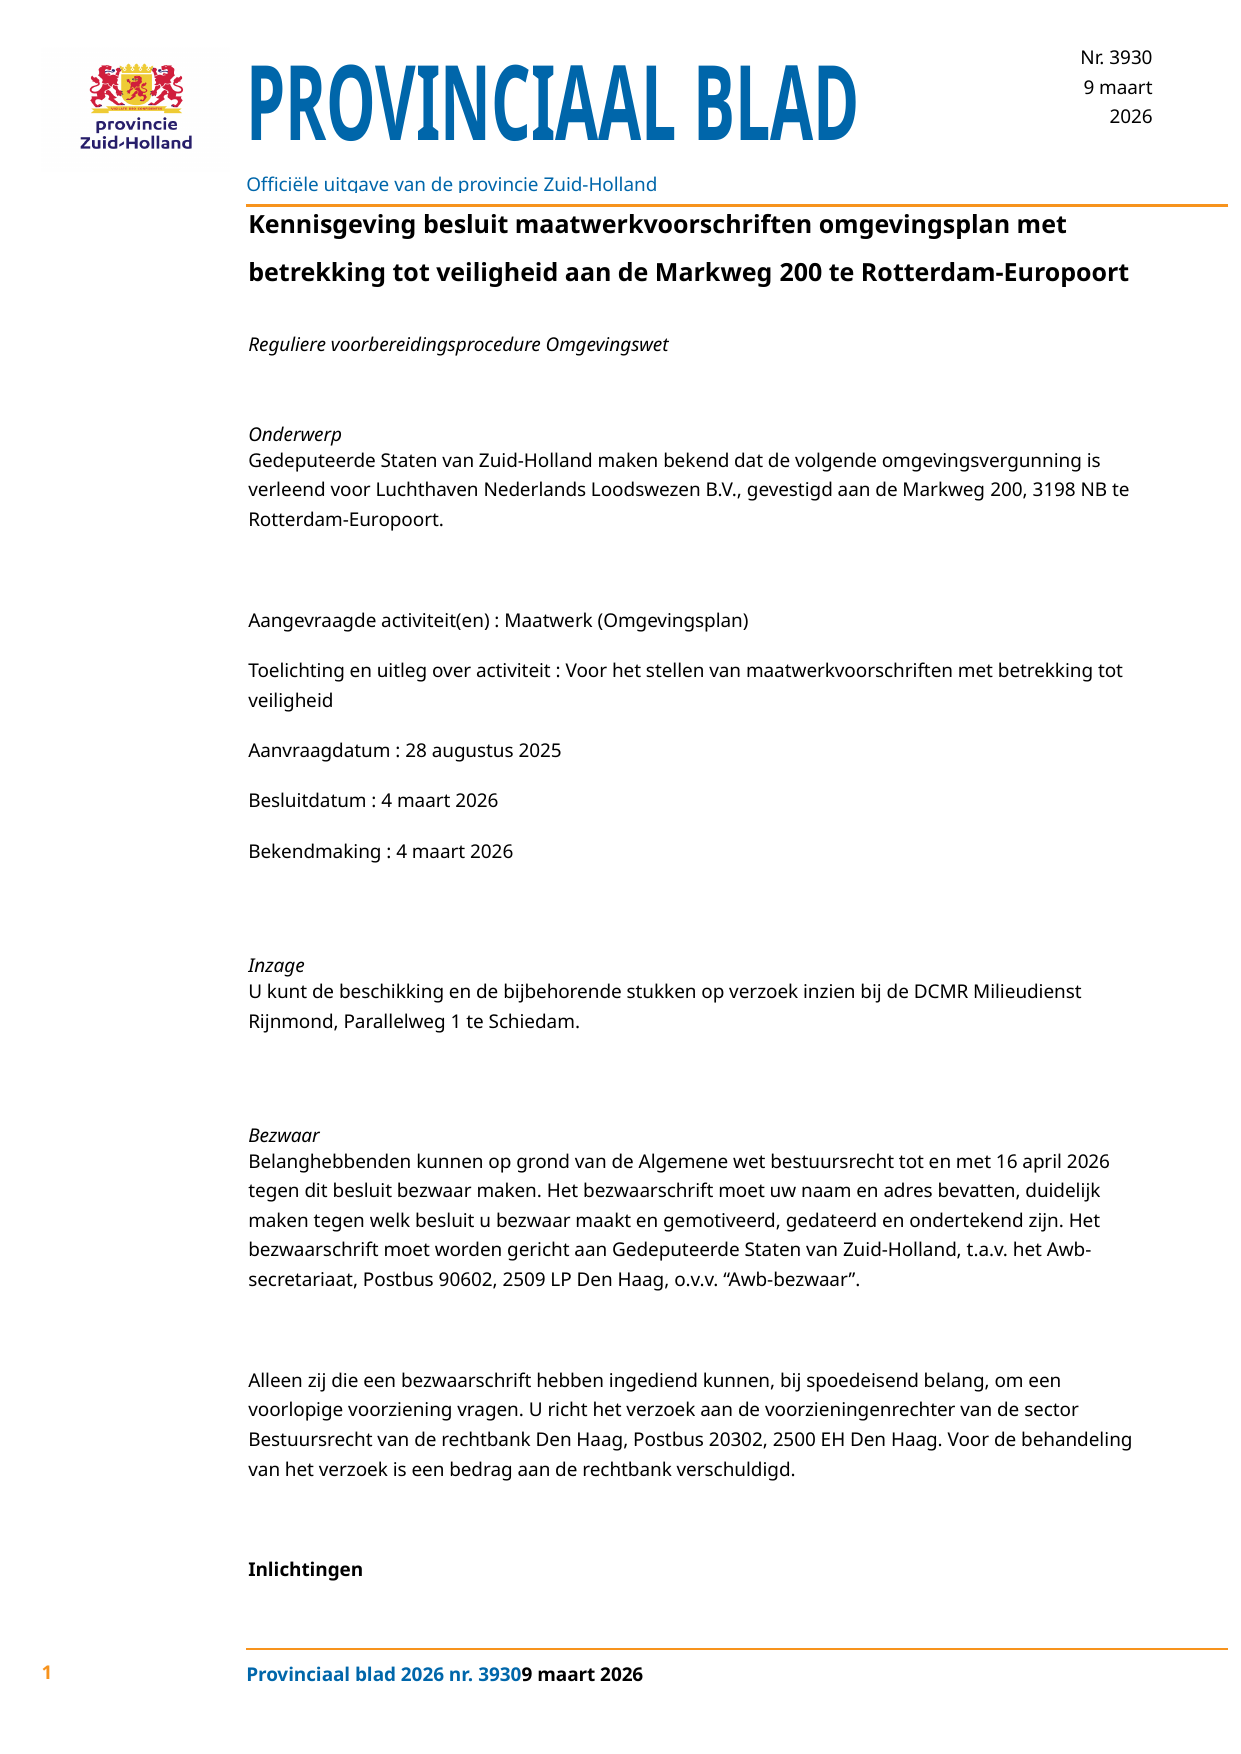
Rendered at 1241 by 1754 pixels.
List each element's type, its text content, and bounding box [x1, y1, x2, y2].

text Aangevraagde activiteit(en) : Maatwerk (Omgevingsplan) [248, 607, 1152, 633]
text Toelichting en uitleg over activiteit : Voor het stellen van maatwerkvoorschriften met betrekking tot veiligheid [248, 657, 1152, 713]
text Alleen zij die een bezwaarschrift hebben ingediend kunnen, bij spoedeisend belang, om een voorlopige voorziening vragen. U richt het verzoek aan de voorzieningenrechter van de sector Bestuursrecht van de rechtbank Den Haag, Postbus 20302, 2500 EH Den Haag. Voor de behandeling van het verzoek is een bedrag aan de rechtbank verschuldigd. [248, 1367, 1152, 1482]
text Inlichtingen [248, 1557, 1152, 1582]
text Inzage [248, 952, 1152, 978]
text Bekendmaking : 4 maart 2026 [248, 838, 1152, 864]
text Kennisgeving besluit maatwerkvoorschriften omgevingsplan met betrekking tot veiligheid aan de Markweg 200 te Rotterdam-Europoort [248, 207, 1152, 288]
text Gedeputeerde Staten van Zuid-Holland maken bekend dat de volgende omgevingsvergunning is verleend voor Luchthaven Nederlands Loodswezen B.V., gevestigd aan de Markweg 200, 3198 NB te Rotterdam-Europoort. [248, 447, 1152, 532]
text Besluitdatum : 4 maart 2026 [248, 788, 1152, 813]
text Reguliere voorbereidingsprocedure Omgevingswet [248, 331, 1152, 357]
text Bezwaar [248, 1122, 1152, 1148]
picture [41, 47, 231, 172]
text Aanvraagdatum : 28 augustus 2025 [248, 737, 1152, 763]
text Onderwerp [248, 421, 1152, 447]
text U kunt de beschikking en de bijbehorende stukken op verzoek inzien bij de DCMR Milieudienst Rijnmond, Parallelweg 1 te Schiedam. [248, 978, 1152, 1033]
text Belanghebbenden kunnen op grond van de Algemene wet bestuursrecht tot en met 16 april 2026 tegen dit besluit bezwaar maken. Het bezwaarschrift moet uw naam en adres bevatten, duidelijk maken tegen welk besluit u bezwaar maakt en gemotiveerd, gedateerd en ondertekend zijn. Het bezwaarschrift moet worden gericht aan Gedeputeerde Staten van Zuid-Holland, t.a.v. het Awb-secretariaat, Postbus 90602, 2509 LP Den Haag, o.v.v. “Awb-bezwaar”. [248, 1148, 1152, 1292]
